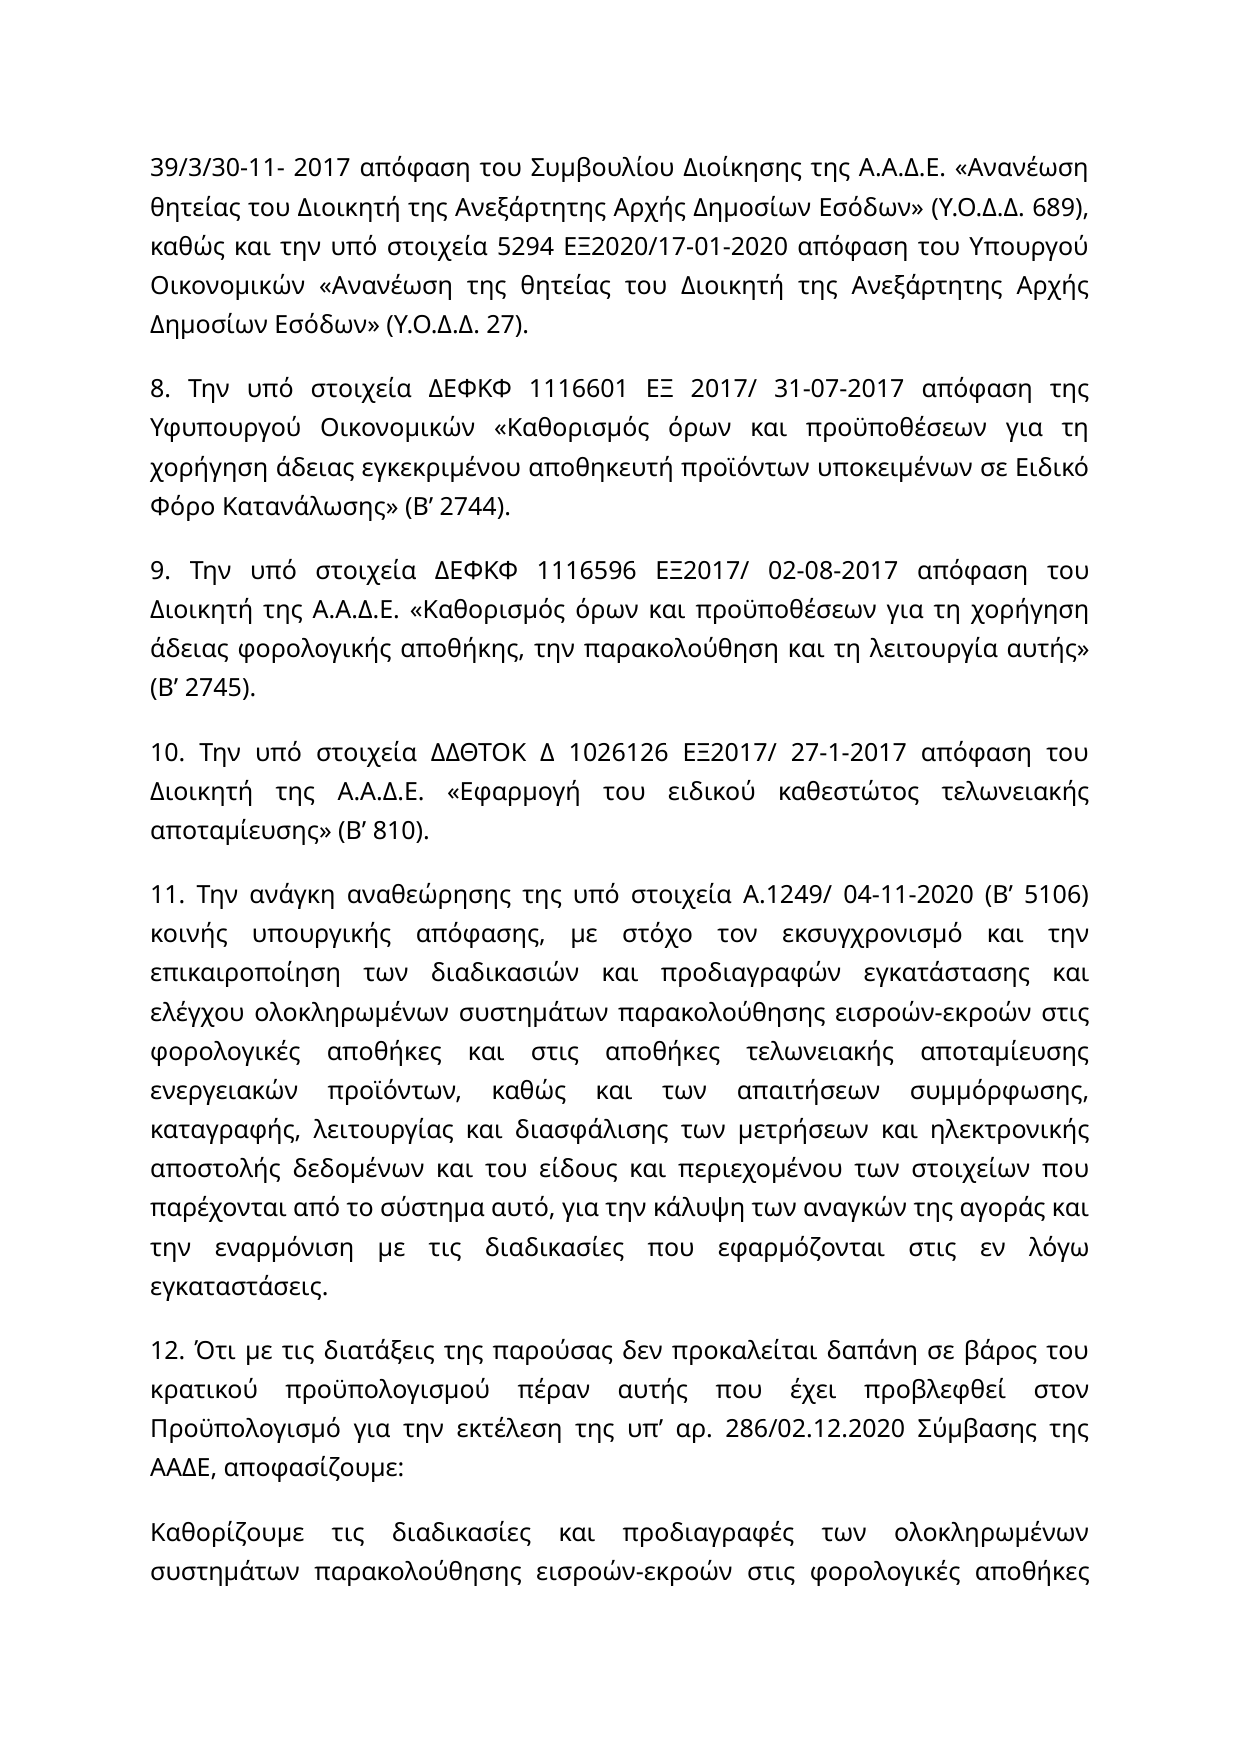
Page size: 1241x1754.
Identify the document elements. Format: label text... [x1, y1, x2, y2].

text 10. Την υπό στοιχεία ΔΔΘΤΟΚ Δ 1026126 ΕΞ2017/ 27-1-2017 απόφαση του Διοικητή της Α.Α.Δ.Ε. «Εφαρμογή του ειδικού καθεστώτος τελωνειακής αποταμίευσης» (Β’ 810). [150, 734, 1090, 847]
text Καθορίζουμε τις διαδικασίες και προδιαγραφές των ολοκληρωμένων συστημάτων παρακολούθησης εισροών-εκροών στις φορολογικές αποθήκες [150, 1514, 1090, 1587]
text 39/3/30-11- 2017 απόφαση του Συμβουλίου Διοίκησης της Α.Α.Δ.Ε. «Ανανέωση θητείας του Διοικητή της Ανεξάρτητης Αρχής Δημοσίων Εσόδων» (Υ.Ο.Δ.Δ. 689), καθώς και την υπό στοιχεία 5294 ΕΞ2020/17-01-2020 απόφαση του Υπουργού Οικονομικών «Ανανέωση της θητείας του Διοικητή της Ανεξάρτητης Αρχής Δημοσίων Εσόδων» (Υ.Ο.Δ.Δ. 27). [150, 150, 1090, 341]
text 9. Την υπό στοιχεία ΔΕΦΚΦ 1116596 ΕΞ2017/ 02-08-2017 απόφαση του Διοικητή της Α.Α.Δ.Ε. «Καθορισμός όρων και προϋποθέσεων για τη χορήγηση άδειας φορολογικής αποθήκης, την παρακολούθηση και τη λειτουργία αυτής» (Β’ 2745). [150, 552, 1090, 704]
text 11. Την ανάγκη αναθεώρησης της υπό στοιχεία Α.1249/ 04-11-2020 (Β’ 5106) κοινής υπουργικής απόφασης, με στόχο τον εκσυγχρονισμό και την επικαιροποίηση των διαδικασιών και προδιαγραφών εγκατάστασης και ελέγχου ολοκληρωμένων συστημάτων παρακολούθησης εισροών-εκροών στις φορολογικές αποθήκες και στις αποθήκες τελωνειακής αποταμίευσης ενεργειακών προϊόντων, καθώς και των απαιτήσεων συμμόρφωσης, καταγραφής, λειτουργίας και διασφάλισης των μετρήσεων και ηλεκτρονικής αποστολής δεδομένων και του είδους και περιεχομένου των στοιχείων που παρέχονται από το σύστημα αυτό, για την κάλυψη των αναγκών της αγοράς και την εναρμόνιση με τις διαδικασίες που εφαρμόζονται στις εν λόγω εγκαταστάσεις. [150, 877, 1090, 1302]
text 8. Την υπό στοιχεία ΔΕΦΚΦ 1116601 ΕΞ 2017/ 31-07-2017 απόφαση της Υφυπουργού Οικονομικών «Καθορισμός όρων και προϋποθέσεων για τη χορήγηση άδειας εγκεκριμένου αποθηκευτή προϊόντων υποκειμένων σε Ειδικό Φόρο Κατανάλωσης» (Β’ 2744). [150, 371, 1090, 522]
text 12. Ότι με τις διατάξεις της παρούσας δεν προκαλείται δαπάνη σε βάρος του κρατικού προϋπολογισμού πέραν αυτής που έχει προβλεφθεί στον Προϋπολογισμό για την εκτέλεση της υπ’ αρ. 286/02.12.2020 Σύμβασης της ΑΑΔΕ, αποφασίζουμε: [150, 1332, 1090, 1484]
